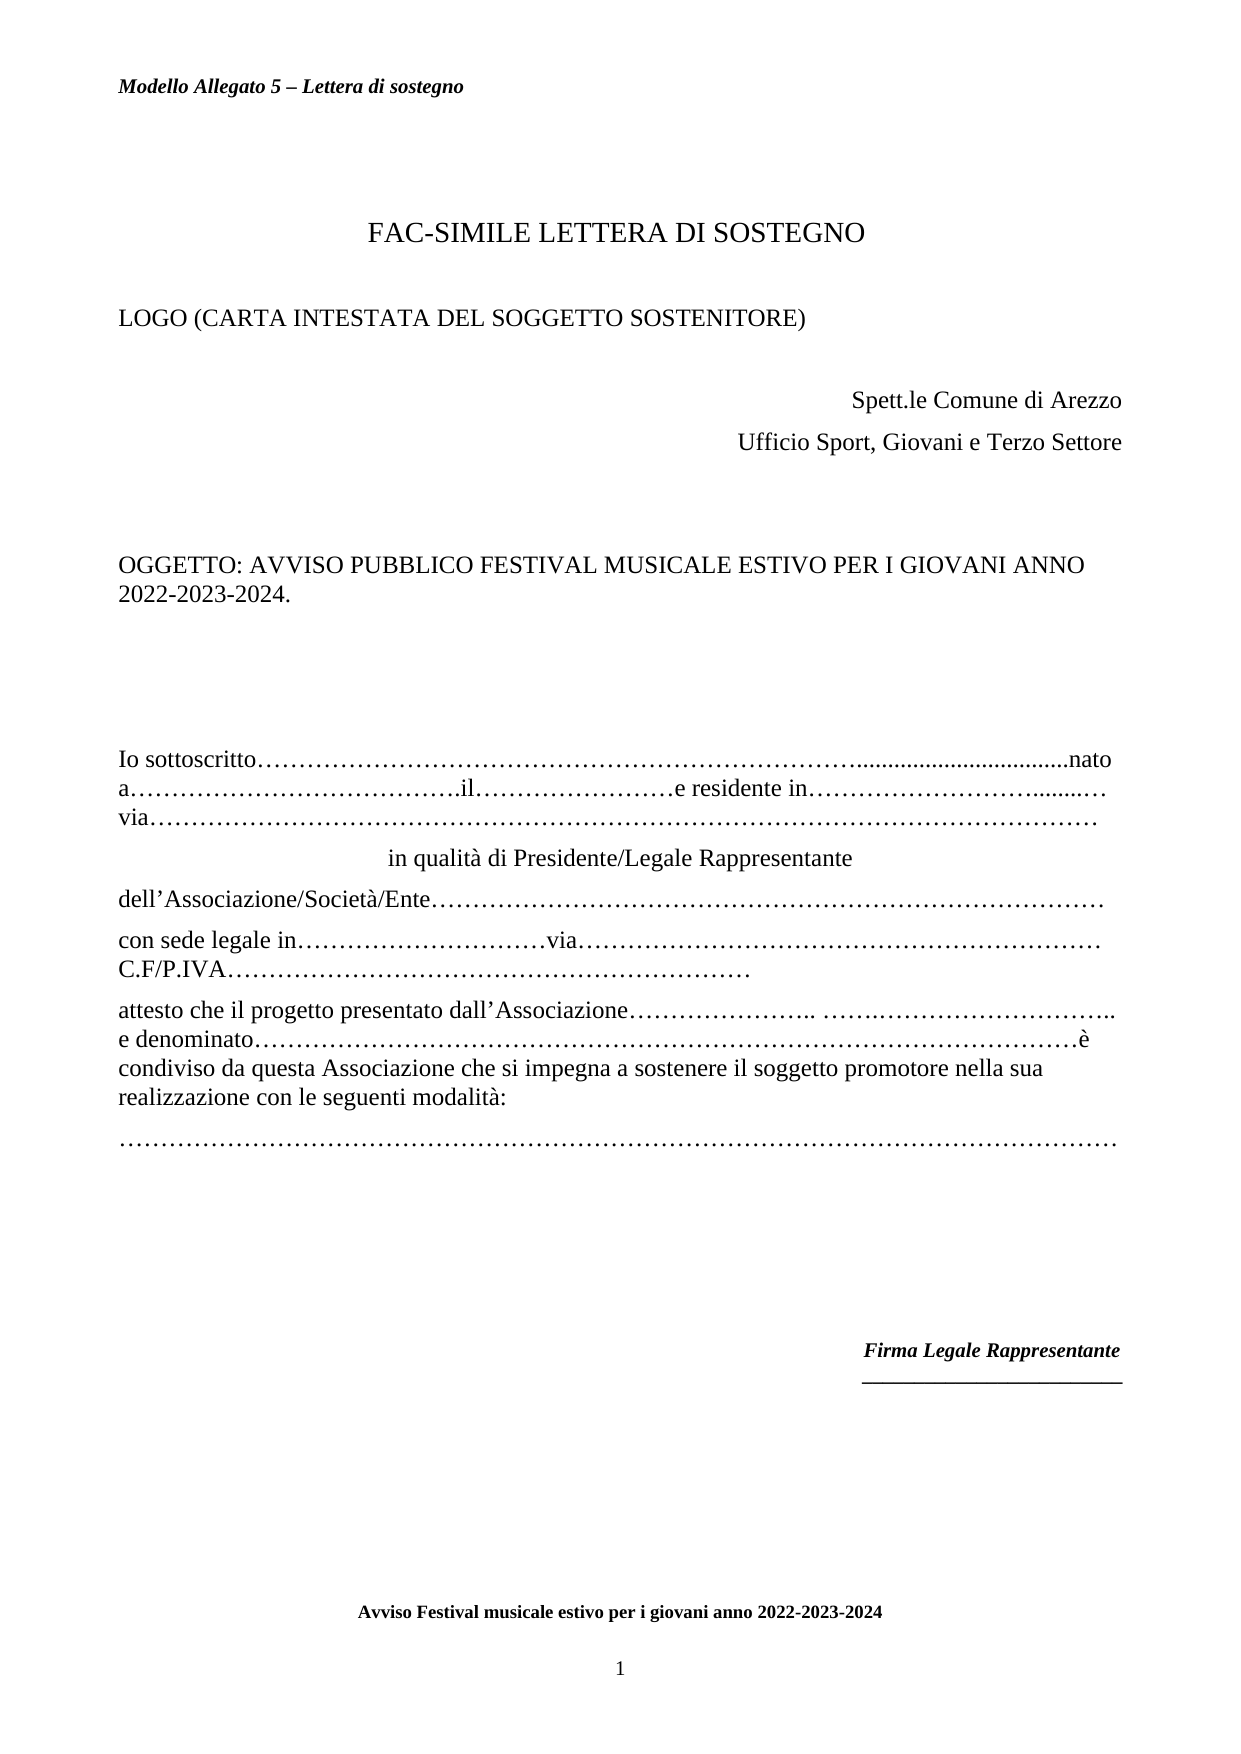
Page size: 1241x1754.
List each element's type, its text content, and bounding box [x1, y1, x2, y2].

text OGGETTO: AVVISO PUBBLICO FESTIVAL MUSICALE ESTIVO PER I GIOVANI ANNO 2022-2023-2024. [118, 550, 1122, 608]
text Io sottoscritto………………………………………………………………..................................nato a………………………………….il……………………e residente in………………………........…via…………………………………………………………………………………………………… [118, 744, 1122, 830]
text con sede legale in…………………………via………………………………………………………C.F/P.IVA……………………………………………………… [118, 925, 1122, 983]
text LOGO (CARTA INTESTATA DEL SOGGETTO SOSTENITORE) [118, 303, 1122, 332]
text FAC-SIMILE LETTERA DI SOSTEGNO [118, 216, 1122, 249]
text Ufficio Sport, Giovani e Terzo Settore [118, 427, 1122, 455]
text Spett.le Comune di Arezzo [118, 385, 1122, 414]
text dell’Associazione/Società/Ente……………………………………………………………………… [118, 884, 1122, 913]
text attesto che il progetto presentato dall’Associazione………………….. …….……………………….. e denominato………………………………………………………………………………………è condiviso da questa Associazione che si impegna a sostenere il soggetto promotore nella sua realizzazione con le seguenti modalità: [118, 995, 1122, 1110]
text in qualità di Presidente/Legale Rappresentante [118, 843, 1122, 872]
text _________________________ [118, 1362, 1122, 1386]
text Firma Legale Rappresentante [118, 1338, 1122, 1362]
text ………………………………………………………………………………………………………… [118, 1123, 1122, 1152]
